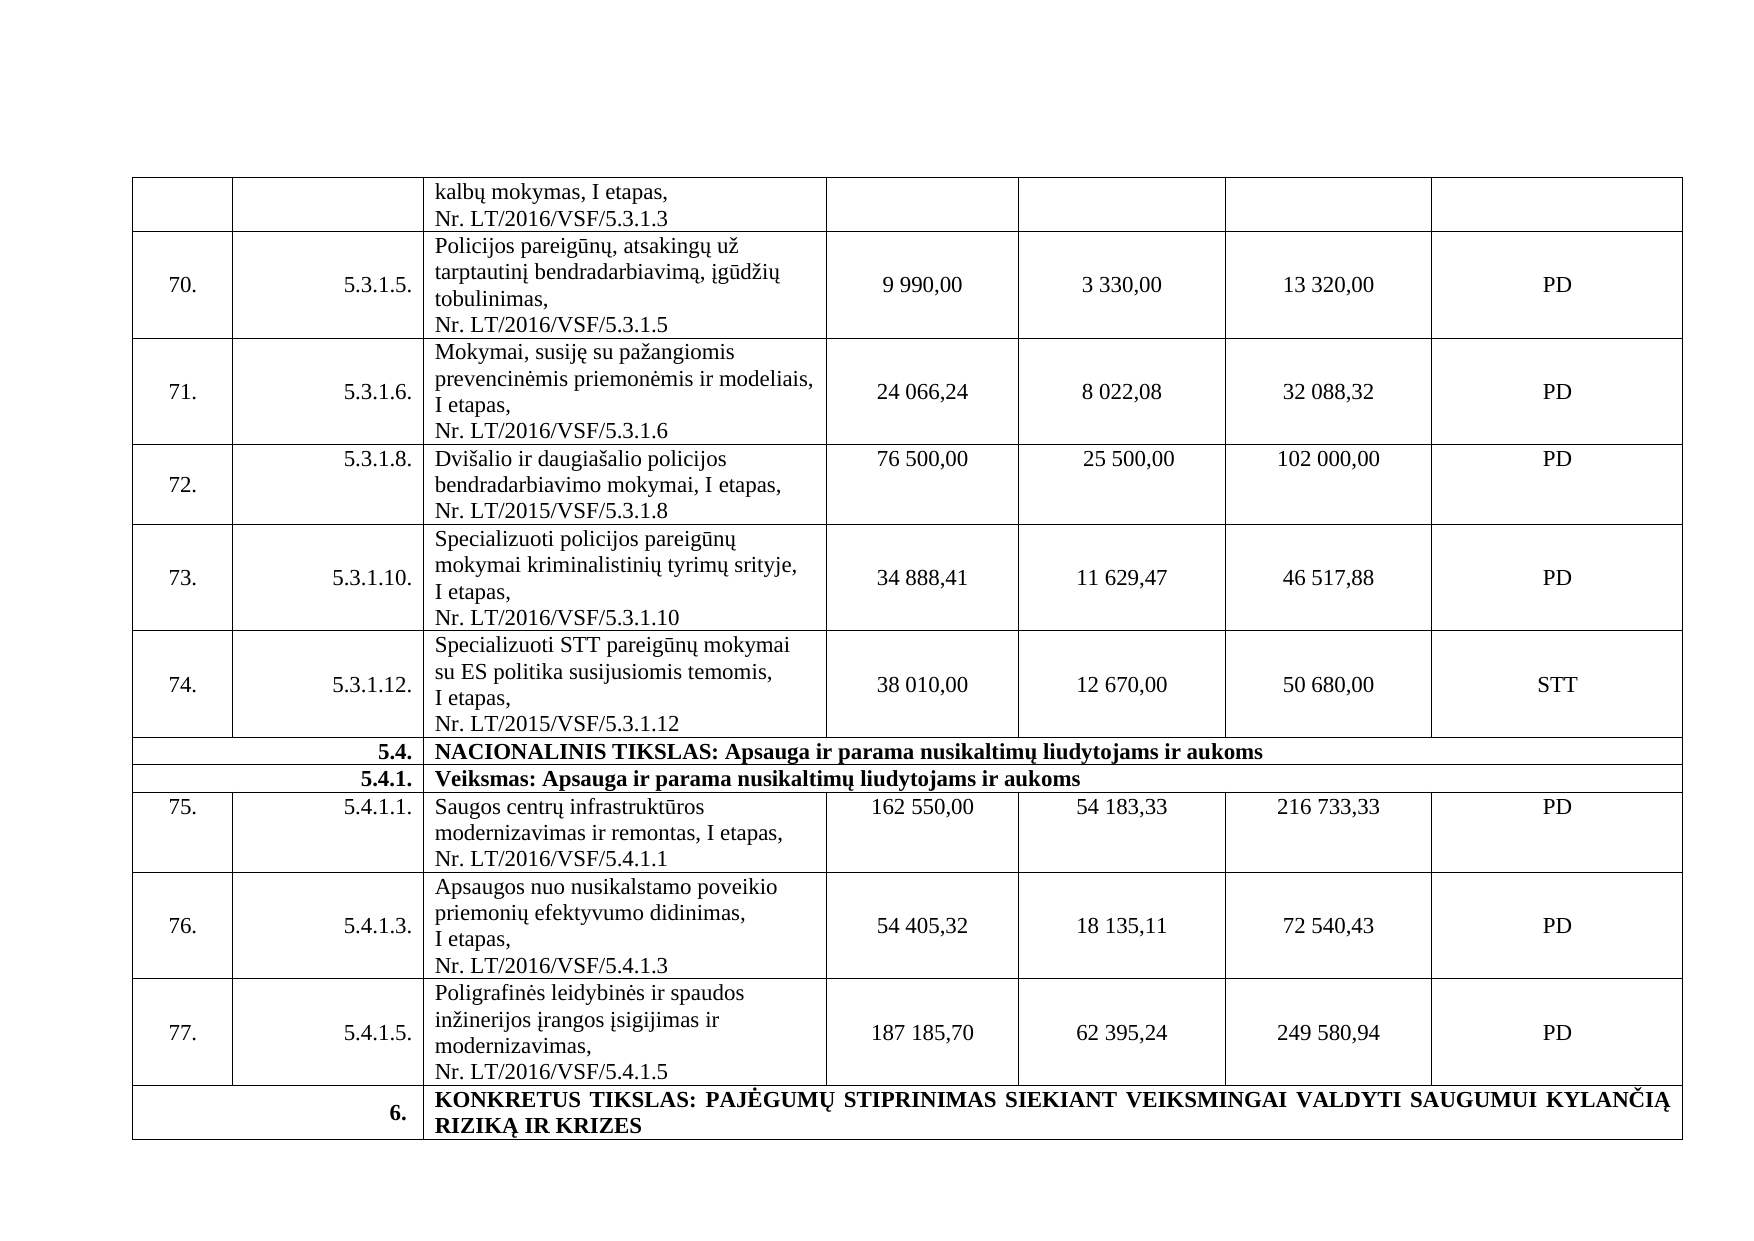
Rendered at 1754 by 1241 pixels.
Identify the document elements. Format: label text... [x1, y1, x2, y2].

table_cell 74. [133, 631, 232, 737]
table_cell PD [1432, 525, 1682, 630]
table_cell 72. [133, 445, 232, 524]
table_cell Specializuoti policijos pareigūnų mokymai kriminalistinių tyrimų srityje, I etapas, Nr. LT/2016/VSF/5.3.1.10 [424, 525, 826, 630]
table_cell Mokymai, susiję su pažangiomis prevencinėmis priemonėmis ir modeliais, I etapas, Nr. LT/2016/VSF/5.3.1.6 [424, 339, 826, 444]
table_cell 34 888,41 [827, 525, 1018, 630]
table_cell 71. [133, 339, 232, 444]
table_cell 25 500,00 [1019, 445, 1225, 524]
table_cell 6. [133, 1086, 423, 1138]
table_cell 77. [133, 979, 232, 1085]
table_cell Apsaugos nuo nusikalstamo poveikio priemonių efektyvumo didinimas, I etapas, Nr. LT/2016/VSF/5.4.1.3 [424, 873, 826, 978]
table_cell 5.3.1.12. [233, 631, 423, 737]
table_cell [233, 178, 423, 231]
table_cell 9 990,00 [827, 232, 1018, 337]
table_cell 75. [133, 793, 232, 872]
table_cell 3 330,00 [1019, 232, 1225, 337]
table_cell 5.4.1.5. [233, 979, 423, 1085]
table_cell KONKRETUS TIKSLAS: PAJĖGUMŲ STIPRINIMAS SIEKIANT VEIKSMINGAI VALDYTI SAUGUMUI KYLANČIĄ RIZIKĄ IR KRIZES [424, 1086, 1682, 1138]
table_cell [1019, 178, 1225, 231]
table_cell 12 670,00 [1019, 631, 1225, 737]
table_cell 76 500,00 [827, 445, 1018, 524]
table_cell Policijos pareigūnų, atsakingų už tarptautinį bendradarbiavimą, įgūdžių tobulinimas, Nr. LT/2016/VSF/5.3.1.5 [424, 232, 826, 337]
table_cell Saugos centrų infrastruktūros modernizavimas ir remontas, I etapas, Nr. LT/2016/VSF/5.4.1.1 [424, 793, 826, 872]
table_cell PD [1432, 793, 1682, 872]
table_cell [1226, 178, 1431, 231]
table_cell PD [1432, 445, 1682, 524]
table_cell 5.4.1. [133, 765, 423, 792]
table_cell [827, 178, 1018, 231]
table_cell 62 395,24 [1019, 979, 1225, 1085]
table_cell Dvišalio ir daugiašalio policijos bendradarbiavimo mokymai, I etapas, Nr. LT/2015/VSF/5.3.1.8 [424, 445, 826, 524]
table_cell [1432, 178, 1682, 231]
table_cell Veiksmas: Apsauga ir parama nusikaltimų liudytojams ir aukoms [424, 765, 1682, 792]
table_cell PD [1432, 339, 1682, 444]
table_cell 5.3.1.6. [233, 339, 423, 444]
table_cell [133, 178, 232, 231]
table_cell 72 540,43 [1226, 873, 1431, 978]
table_cell PD [1432, 979, 1682, 1085]
table_cell 5.3.1.10. [233, 525, 423, 630]
table_cell 54 183,33 [1019, 793, 1225, 872]
table_cell 46 517,88 [1226, 525, 1431, 630]
table_cell 13 320,00 [1226, 232, 1431, 337]
table_cell PD [1432, 232, 1682, 337]
table_cell 18 135,11 [1019, 873, 1225, 978]
table_cell 24 066,24 [827, 339, 1018, 444]
table_cell 38 010,00 [827, 631, 1018, 737]
table_cell 76. [133, 873, 232, 978]
table_cell STT [1432, 631, 1682, 737]
table_cell 50 680,00 [1226, 631, 1431, 737]
table_cell 5.4.1.1. [233, 793, 423, 872]
table_cell 5.4. [133, 738, 423, 764]
table_cell 102 000,00 [1226, 445, 1431, 524]
table_cell 216 733,33 [1226, 793, 1431, 872]
table_cell 249 580,94 [1226, 979, 1431, 1085]
table_cell Specializuoti STT pareigūnų mokymai su ES politika susijusiomis temomis, I etapas, Nr. LT/2015/VSF/5.3.1.12 [424, 631, 826, 737]
table_cell 162 550,00 [827, 793, 1018, 872]
table_cell NACIONALINIS TIKSLAS: Apsauga ir parama nusikaltimų liudytojams ir aukoms [424, 738, 1682, 764]
table_cell 8 022,08 [1019, 339, 1225, 444]
table_cell 54 405,32 [827, 873, 1018, 978]
table_cell kalbų mokymas, I etapas, Nr. LT/2016/VSF/5.3.1.3 [424, 178, 826, 231]
table_cell 5.3.1.5. [233, 232, 423, 337]
table_cell 70. [133, 232, 232, 337]
table_cell Poligrafinės leidybinės ir spaudos inžinerijos įrangos įsigijimas ir modernizavimas, Nr. LT/2016/VSF/5.4.1.5 [424, 979, 826, 1085]
table_cell PD [1432, 873, 1682, 978]
table_cell 11 629,47 [1019, 525, 1225, 630]
table_cell 32 088,32 [1226, 339, 1431, 444]
table_cell 187 185,70 [827, 979, 1018, 1085]
table_cell 73. [133, 525, 232, 630]
table_cell 5.4.1.3. [233, 873, 423, 978]
table_cell 5.3.1.8. [233, 445, 423, 524]
